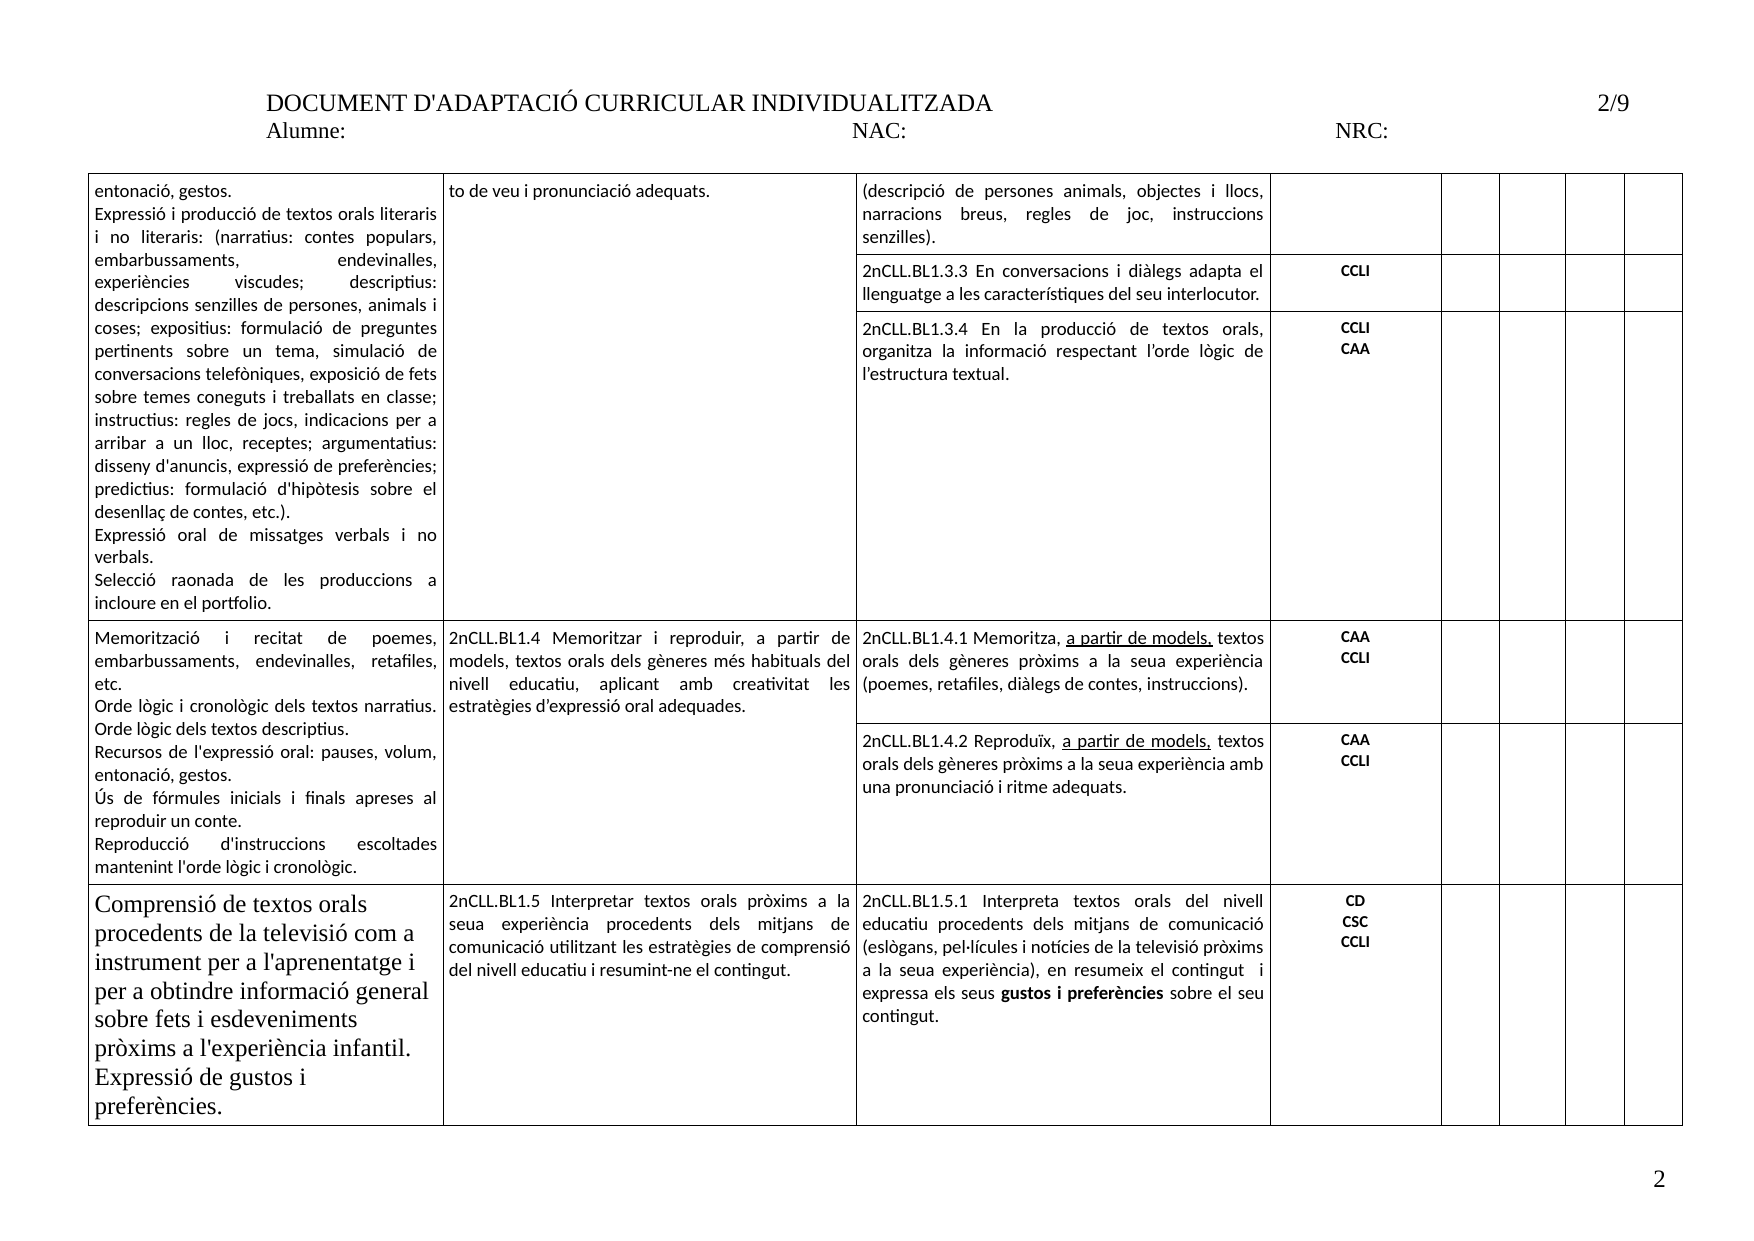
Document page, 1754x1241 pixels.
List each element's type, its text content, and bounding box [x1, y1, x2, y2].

table_cell CD CSC CCLI [1271, 885, 1441, 1125]
table_cell [1500, 312, 1565, 620]
table_cell [1442, 174, 1499, 253]
table_cell 2nCLL.BL1.4 Memoritzar i reproduir, a partir de models, textos orals dels gèneres més habituals del nivell educatiu, aplicant amb creativitat les estratègies d’expressió oral adequades. [444, 621, 856, 884]
table_cell CCLI [1271, 255, 1441, 311]
table_cell [1500, 255, 1565, 311]
table_cell [1566, 174, 1624, 253]
table_cell 2nCLL.BL1.4.1 Memoritza, a partir de models, textos orals dels gèneres pròxims a la seua experiència (poemes, retafiles, diàlegs de contes, instruccions). [857, 621, 1270, 723]
table_cell CAA CCLI [1271, 724, 1441, 884]
table_cell Memorització i recitat de poemes, embarbussaments, endevinalles, retafiles, etc. Orde lògic i cronològic dels textos narratius. Orde lògic dels textos descriptius. Recursos de l'expressió oral: pauses, volum, entonació, gestos. Ús de fórmules inicials i finals apreses al reproduir un conte. Reproducció d'instruccions escoltades mantenint l'orde lògic i cronològic. [89, 621, 443, 884]
table_cell [1625, 312, 1682, 620]
table_cell [1566, 724, 1624, 884]
table_cell [1625, 724, 1682, 884]
table_cell [1566, 312, 1624, 620]
table_cell to de veu i pronunciació adequats. [444, 174, 856, 620]
table_cell [1566, 885, 1624, 1125]
table_cell entonació, gestos. Expressió i producció de textos orals literaris i no literaris: (narratius: contes populars, embarbussaments, endevinalles, experiències viscudes; descriptius: descripcions senzilles de persones, animals i coses; expositius: formulació de preguntes pertinents sobre un tema, simulació de conversacions telefòniques, exposició de fets sobre temes coneguts i treballats en classe; instructius: regles de jocs, indicacions per a arribar a un lloc, receptes; argumentatius: disseny d'anuncis, expressió de preferències; predictius: formulació d'hipòtesis sobre el desenllaç de contes, etc.). Expressió oral de missatges verbals i no verbals. Selecció raonada de les produccions a incloure en el portfolio. [89, 174, 443, 620]
table_cell [1442, 621, 1499, 723]
table_cell CCLI CAA [1271, 312, 1441, 620]
table_cell [1625, 174, 1682, 253]
table_cell [1442, 312, 1499, 620]
table_cell 2nCLL.BL1.4.2 Reproduïx, a partir de models, textos orals dels gèneres pròxims a la seua experiència amb una pronunciació i ritme adequats. [857, 724, 1270, 884]
table_cell [1500, 174, 1565, 253]
table_cell Comprensió de textos orals procedents de la televisió com a instrument per a l'aprenentatge i per a obtindre informació general sobre fets i esdeveniments pròxims a l'experiència infantil. Expressió de gustos i preferències. [89, 885, 443, 1125]
table_cell [1566, 255, 1624, 311]
table_cell [1500, 724, 1565, 884]
table_cell 2nCLL.BL1.5.1 Interpreta textos orals del nivell educatiu procedents dels mitjans de comunicació (eslògans, pel·lícules i notícies de la televisió pròxims a la seua experiència), en resumeix el contingut i expressa els seus gustos i preferències sobre el seu contingut. [857, 885, 1270, 1125]
table_cell [1566, 621, 1624, 723]
table_cell [1500, 621, 1565, 723]
table_cell 2nCLL.BL1.3.4 En la producció de textos orals, organitza la informació respectant l’orde lògic de l’estructura textual. [857, 312, 1270, 620]
table_cell 2nCLL.BL1.3.3 En conversacions i diàlegs adapta el llenguatge a les característiques del seu interlocutor. [857, 255, 1270, 311]
table_cell [1442, 255, 1499, 311]
table_cell [1625, 885, 1682, 1125]
table_cell CAA CCLI [1271, 621, 1441, 723]
table_cell [1271, 174, 1441, 253]
table_cell [1500, 885, 1565, 1125]
table_cell [1625, 621, 1682, 723]
table_cell [1625, 255, 1682, 311]
table_cell (descripció de persones animals, objectes i llocs, narracions breus, regles de joc, instruccions senzilles). [857, 174, 1270, 253]
table_cell [1442, 885, 1499, 1125]
table_cell [1442, 724, 1499, 884]
table_cell 2nCLL.BL1.5 Interpretar textos orals pròxims a la seua experiència procedents dels mitjans de comunicació utilitzant les estratègies de comprensió del nivell educatiu i resumint-ne el contingut. [444, 885, 856, 1125]
